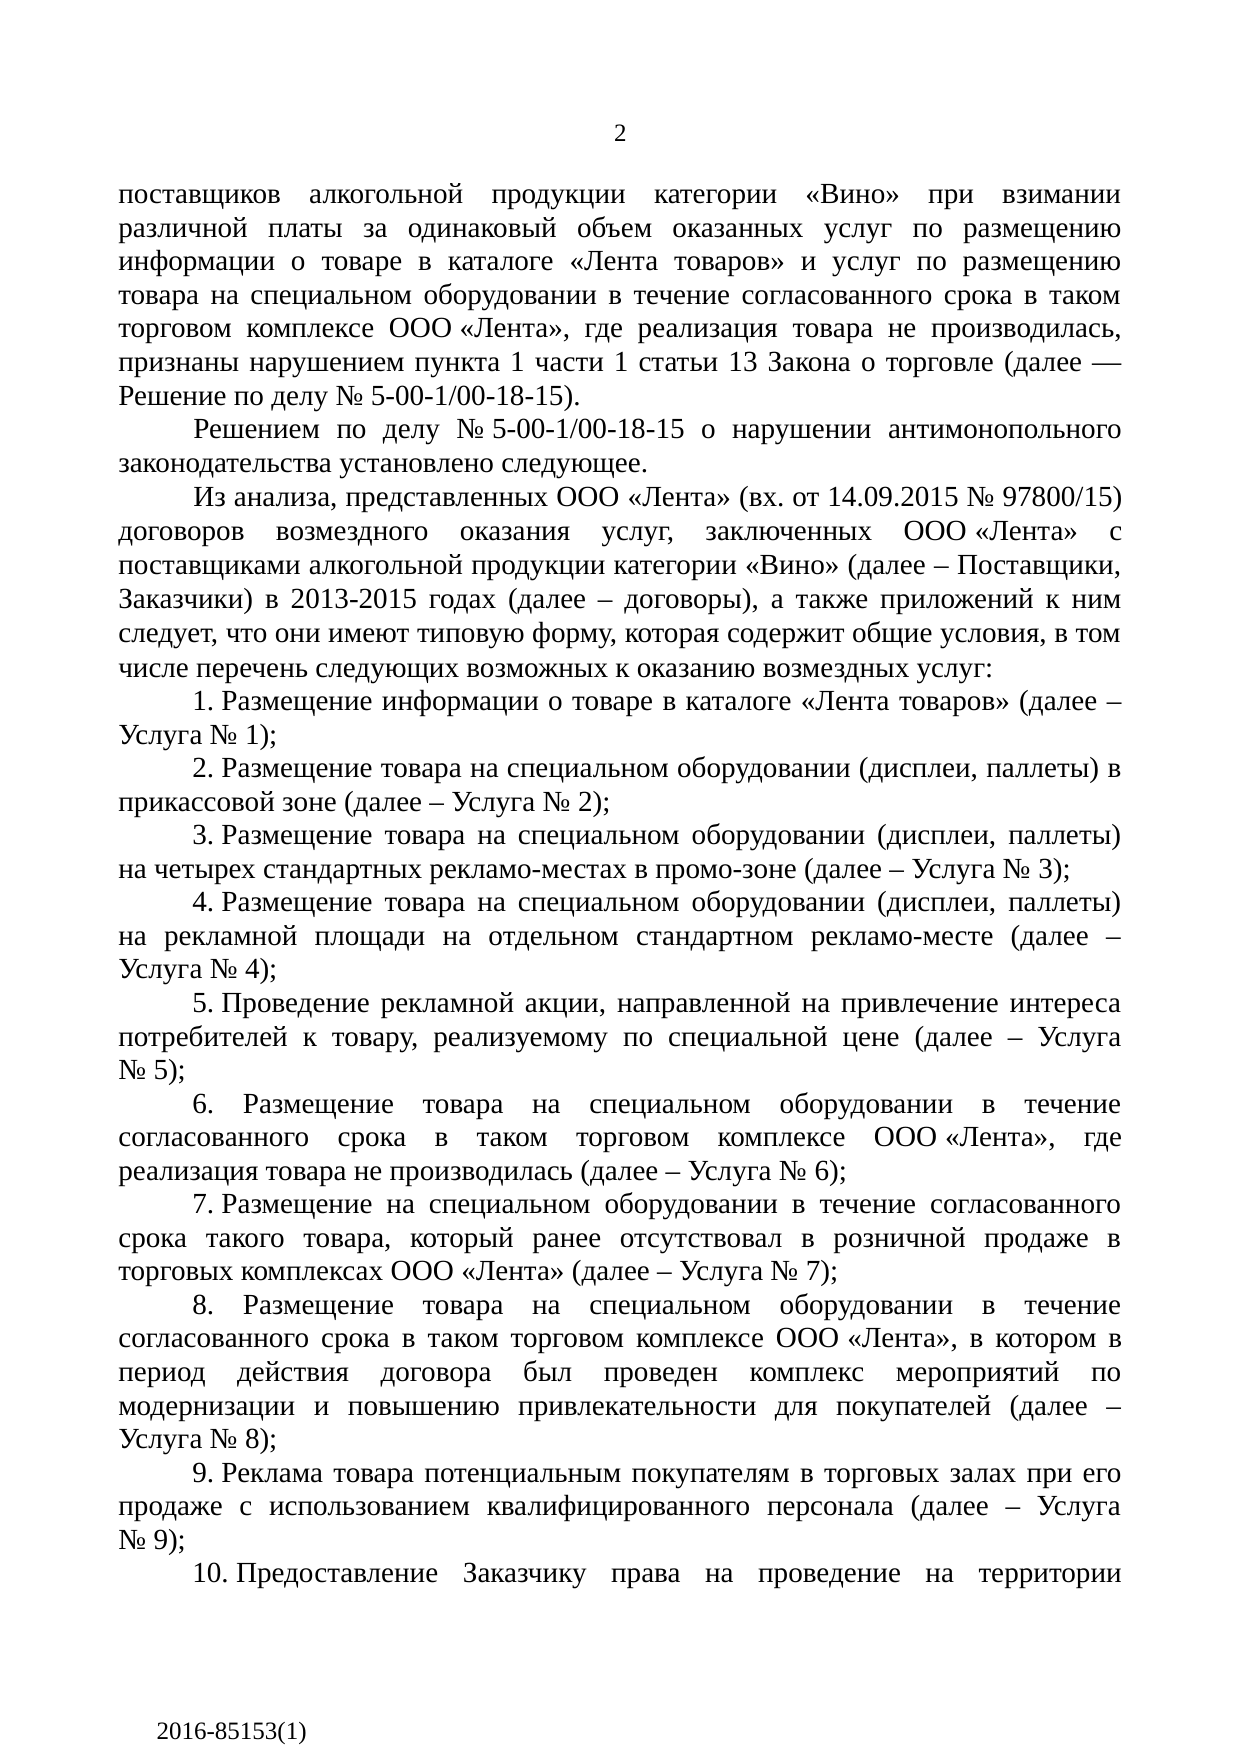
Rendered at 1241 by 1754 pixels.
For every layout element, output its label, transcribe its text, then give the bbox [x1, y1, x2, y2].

text Решением по делу № 5-00-1/00-18-15 о нарушении антимонопольного законодательства установлено следующее. [118, 411, 1122, 478]
text Из анализа, представленных ООО «Лента» (вх. от 14.09.2015 № 97800/15) договоров возмездного оказания услуг, заключенных ООО «Лента» с поставщиками алкогольной продукции категории «Вино» (далее – Поставщики, Заказчики) в 2013-2015 годах (далее – договоры), а также приложений к ним следует, что они имеют типовую форму, которая содержит общие условия, в том числе перечень следующих возможных к оказанию возмездных услуг: [118, 478, 1122, 683]
text 1. Размещение информации о товаре в каталоге «Лента товаров» (далее – Услуга № 1); [118, 683, 1122, 750]
text поставщиков алкогольной продукции категории «Вино» при взимании различной платы за одинаковый объем оказанных услуг по размещению информации о товаре в каталоге «Лента товаров» и услуг по размещению товара на специальном оборудовании в течение согласованного срока в таком торговом комплексе ООО «Лента», где реализация товара не производилась, признаны нарушением пункта 1 части 1 статьи 13 Закона о торговле (далее — Решение по делу № 5-00-1/00-18-15). [118, 176, 1122, 411]
text 2. Размещение товара на специальном оборудовании (дисплеи, паллеты) в прикассовой зоне (далее – Услуга № 2); [118, 750, 1122, 817]
text 3. Размещение товара на специальном оборудовании (дисплеи, паллеты) на четырех стандартных рекламо-местах в промо-зоне (далее – Услуга № 3); [118, 817, 1122, 884]
text 9. Реклама товара потенциальным покупателям в торговых залах при его продаже с использованием квалифицированного персонала (далее – Услуга № 9); [118, 1455, 1122, 1555]
text 4. Размещение товара на специальном оборудовании (дисплеи, паллеты) на рекламной площади на отдельном стандартном рекламо-месте (далее – Услуга № 4); [118, 884, 1122, 985]
text 7. Размещение на специальном оборудовании в течение согласованного срока такого товара, который ранее отсутствовал в розничной продаже в торговых комплексах ООО «Лента» (далее – Услуга № 7); [118, 1186, 1122, 1287]
text 10. Предоставление Заказчику права на проведение на территории [118, 1555, 1122, 1589]
text 5. Проведение рекламной акции, направленной на привлечение интереса потребителей к товару, реализуемому по специальной цене (далее – Услуга № 5); [118, 985, 1122, 1086]
text 8. Размещение товара на специальном оборудовании в течение согласованного срока в таком торговом комплексе ООО «Лента», в котором в период действия договора был проведен комплекс мероприятий по модернизации и повышению привлекательности для покупателей (далее – Услуга № 8); [118, 1287, 1122, 1455]
text 6. Размещение товара на специальном оборудовании в течение согласованного срока в таком торговом комплексе ООО «Лента», где реализация товара не производилась (далее – Услуга № 6); [118, 1086, 1122, 1186]
